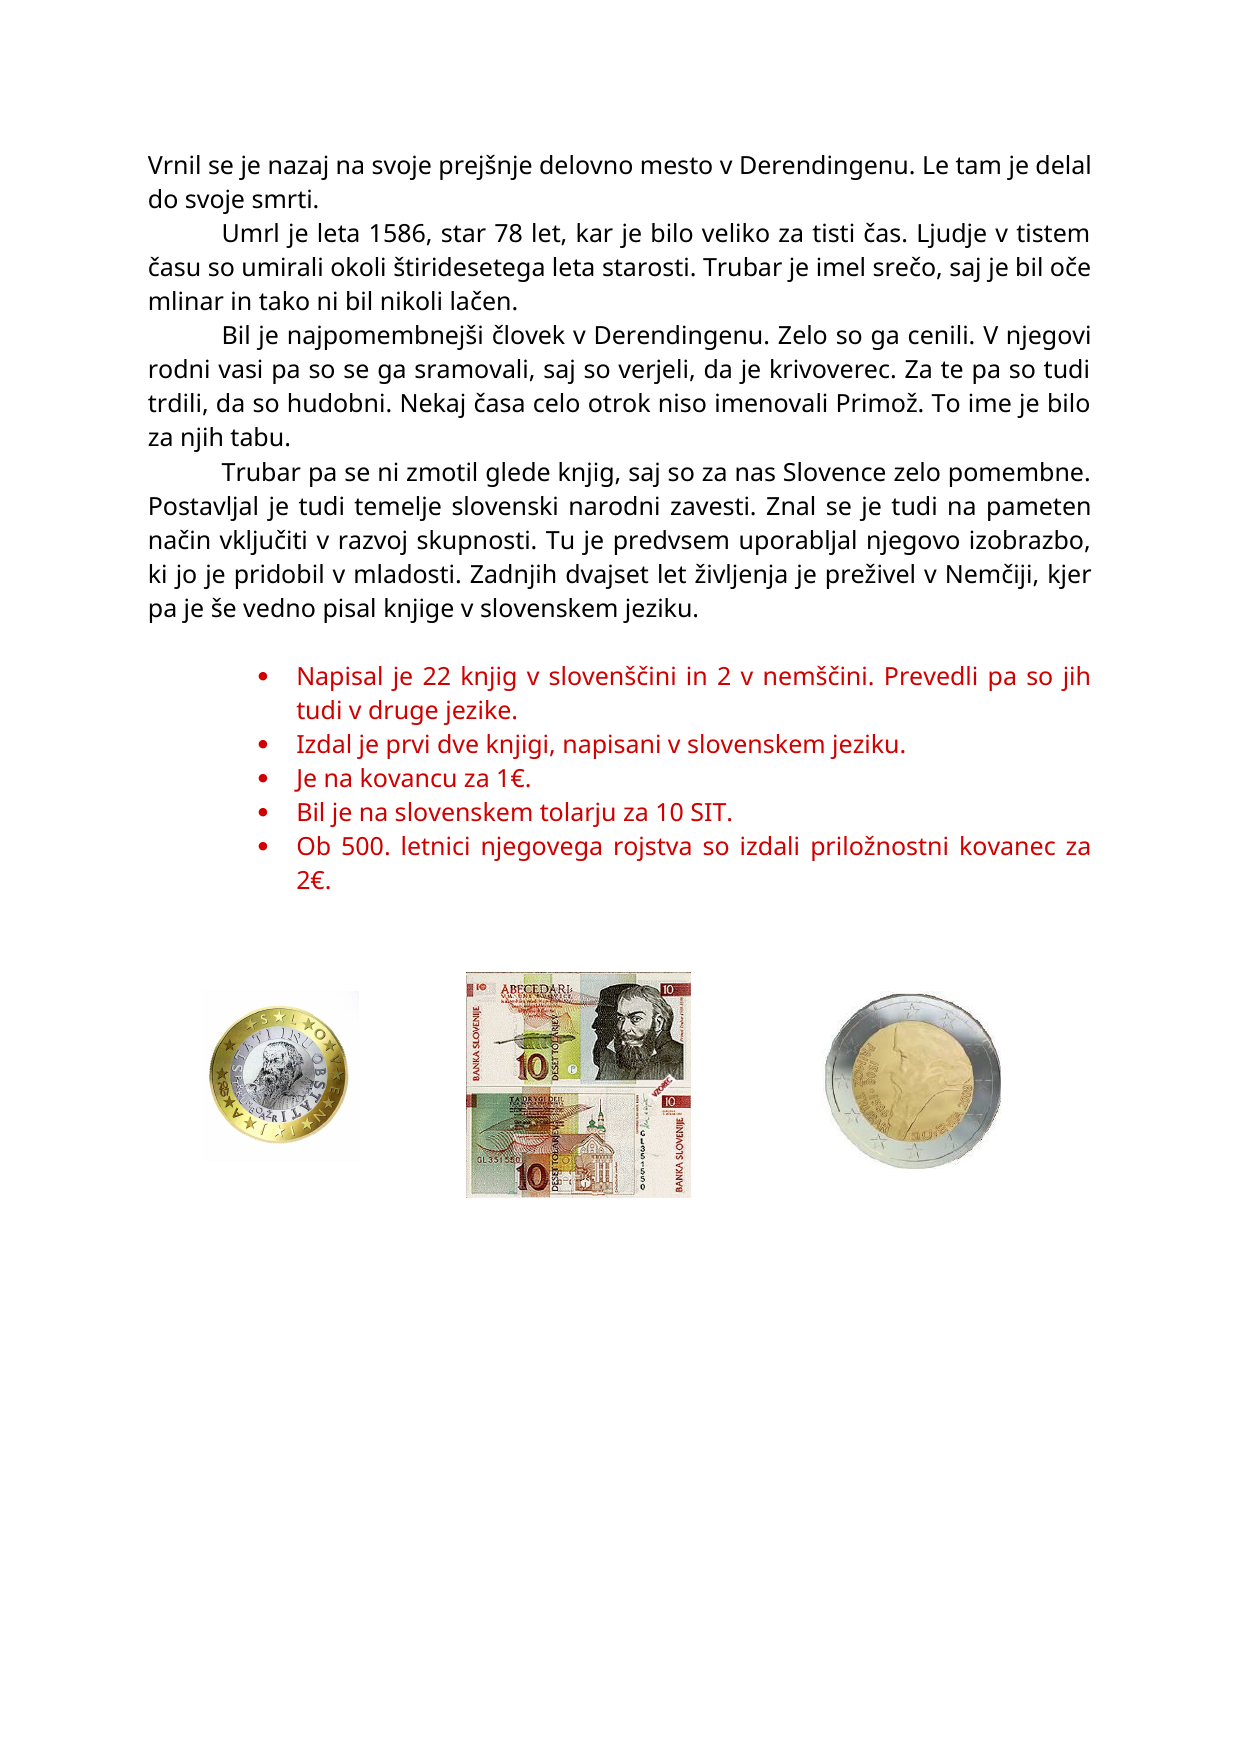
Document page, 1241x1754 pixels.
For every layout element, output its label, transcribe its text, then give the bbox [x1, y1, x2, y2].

list Je na kovancu za 1€. [258, 761, 1093, 795]
text Bil je najpomembnejši človek v Derendingenu. Zelo so ga cenili. V njegovi rodni vasi pa so se ga sramovali, saj so verjeli, da je krivoverec. Za te pa so tudi trdili, da so hudobni. Nekaj časa celo otrok niso imenovali Primož. To ime je bilo za njih tabu. [148, 318, 1093, 454]
text Umrl je leta 1586, star 78 let, kar je bilo veliko za tisti čas. Ljudje v tistem času so umirali okoli štiridesetega leta starosti. Trubar je imel srečo, saj je bil oče mlinar in tako ni bil nikoli lačen. [148, 216, 1093, 318]
picture [203, 991, 359, 1161]
text Trubar pa se ni zmotil glede knjig, saj so za nas Slovence zelo pomembne. Postavljal je tudi temelje slovenski narodni zavesti. Znal se je tudi na pameten način vključiti v razvoj skupnosti. Tu je predvsem uporabljal njegovo izobrazbo, ki jo je pridobil v mladosti. Zadnjih dvajset let življenja je preživel v Nemčiji, kjer pa je še vedno pisal knjige v slovenskem jeziku. [148, 454, 1093, 624]
list Napisal je 22 knjig v slovenščini in 2 v nemščini. Prevedli pa so jih tudi v druge jezike. [258, 658, 1093, 727]
picture [822, 991, 1001, 1169]
list Ob 500. letnici njegovega rojstva so izdali priložnostni kovanec za 2€. [258, 829, 1093, 897]
list Bil je na slovenskem tolarju za 10 SIT. [258, 795, 1093, 829]
picture [466, 972, 691, 1198]
text Vrnil se je nazaj na svoje prejšnje delovno mesto v Derendingenu. Le tam je delal do svoje smrti. [148, 148, 1093, 216]
list Izdal je prvi dve knjigi, napisani v slovenskem jeziku. [258, 727, 1093, 761]
